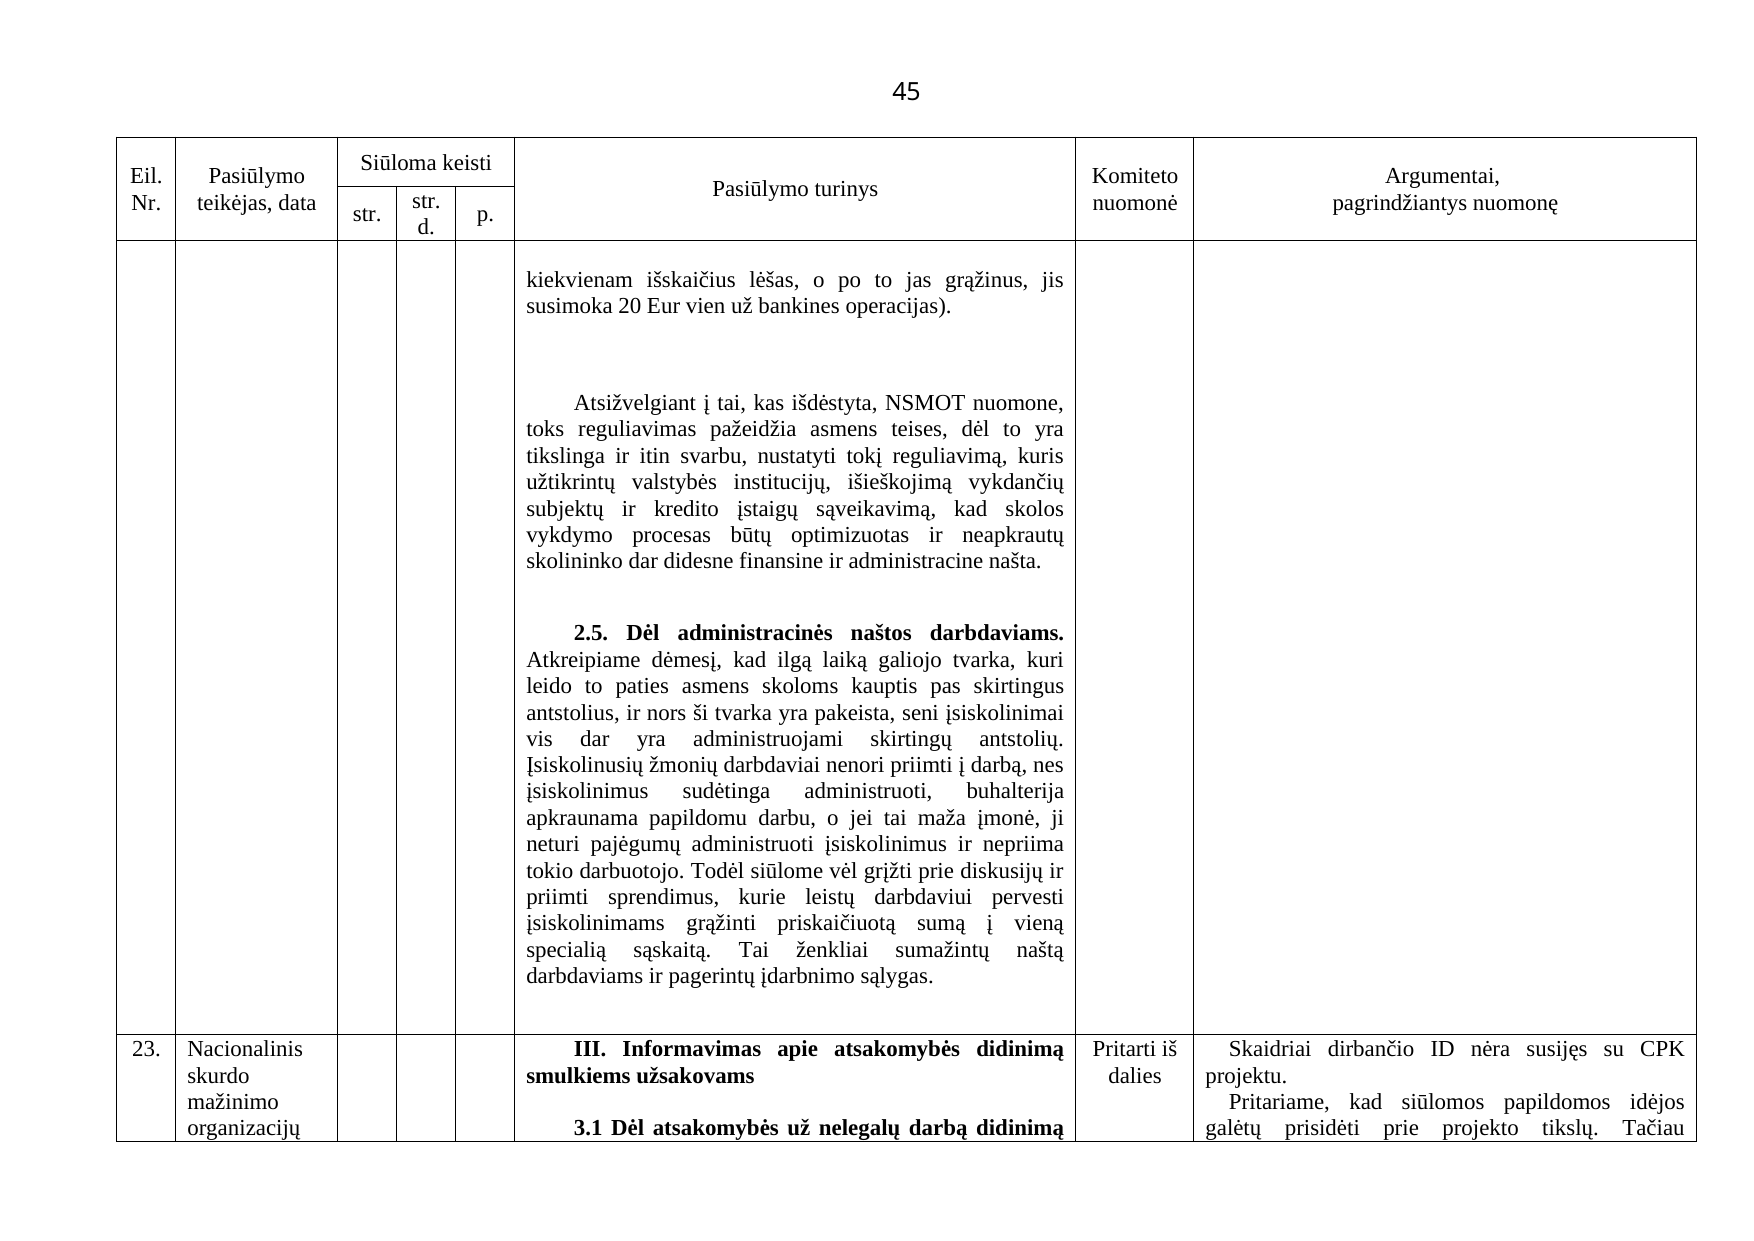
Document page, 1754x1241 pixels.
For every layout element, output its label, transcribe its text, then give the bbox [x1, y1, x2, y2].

table_cell [456, 1035, 514, 1141]
table_cell Skaidriai dirbančio ID nėra susijęs su CPK projektu. Pritariame, kad siūlomos papildomos idėjos galėtų prisidėti prie projekto tikslų. Tačiau [1194, 1035, 1696, 1141]
table_cell III. Informavimas apie atsakomybės didinimą smulkiems užsakovams 3.1 Dėl atsakomybės už nelegalų darbą didinimą [515, 1035, 1075, 1141]
table_cell str. d. [397, 187, 455, 239]
table_cell [397, 1035, 455, 1141]
table_cell [117, 241, 175, 1034]
table_cell [1076, 241, 1193, 1034]
table_cell [176, 241, 337, 1034]
table_cell Nacionalinis skurdo mažinimo organizacijų [176, 1035, 337, 1141]
table_header Argumentai, pagrindžiantys nuomonę [1194, 138, 1696, 239]
table_cell [456, 241, 514, 1034]
table_cell kiekvienam išskaičius lėšas, o po to jas grąžinus, jis susimoka 20 Eur vien už bankines operacijas). Atsižvelgiant į tai, kas išdėstyta, NSMOT nuomone, toks reguliavimas pažeidžia asmens teises, dėl to yra tikslinga ir itin svarbu, nustatyti tokį reguliavimą, kuris užtikrintų valstybės institucijų, išieškojimą vykdančių subjektų ir kredito įstaigų sąveikavimą, kad skolos vykdymo procesas būtų optimizuotas ir neapkrautų skolininko dar didesne finansine ir administracine našta. 2.5. Dėl administracinės naštos darbdaviams. Atkreipiame dėmesį, kad ilgą laiką galiojo tvarka, kuri leido to paties asmens skoloms kauptis pas skirtingus antstolius, ir nors ši tvarka yra pakeista, seni įsiskolinimai vis dar yra administruojami skirtingų antstolių. Įsiskolinusių žmonių darbdaviai nenori priimti į darbą, nes įsiskolinimus sudėtinga administruoti, buhalterija apkraunama papildomu darbu, o jei tai maža įmonė, ji neturi pajėgumų administruoti įsiskolinimus ir nepriima tokio darbuotojo. Todėl siūlome vėl grįžti prie diskusijų ir priimti sprendimus, kurie leistų darbdaviui pervesti įsiskolinimams grąžinti priskaičiuotą sumą į vieną specialią sąskaitą. Tai ženkliai sumažintų naštą darbdaviams ir pagerintų įdarbnimo sąlygas. [515, 241, 1075, 1034]
table_header Pasiūlymo turinys [515, 138, 1075, 239]
table_cell str. [338, 187, 396, 239]
table_cell [397, 241, 455, 1034]
table_cell 23. [117, 1035, 175, 1141]
table_header Eil. Nr. [117, 138, 175, 239]
table_cell Pritarti iš dalies [1076, 1035, 1193, 1141]
table_header Pasiūlymo teikėjas, data [176, 138, 337, 239]
table_header Komiteto nuomonė [1076, 138, 1193, 239]
table_header Siūloma keisti [338, 138, 514, 186]
table_cell [1194, 241, 1696, 1034]
table_cell [338, 241, 396, 1034]
table_cell [338, 1035, 396, 1141]
table_cell p. [456, 187, 514, 239]
